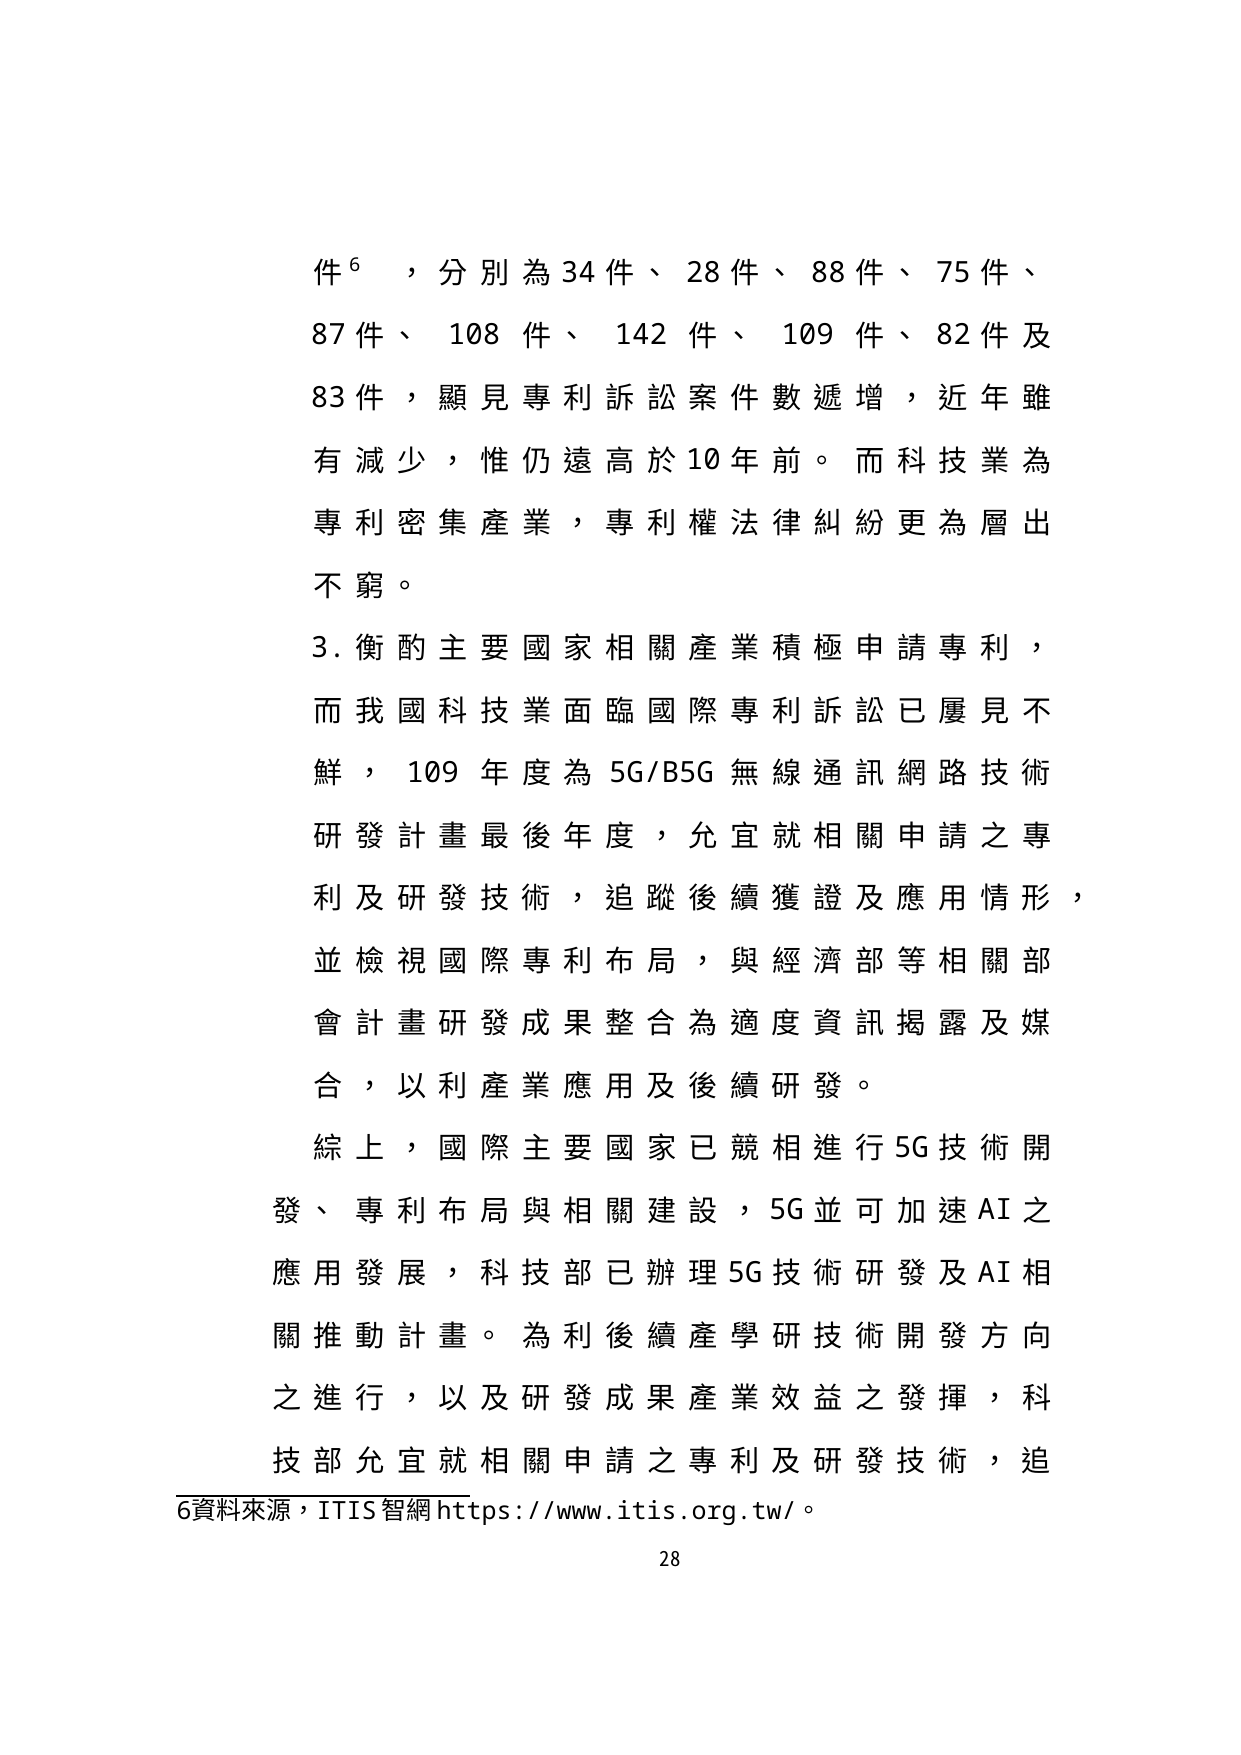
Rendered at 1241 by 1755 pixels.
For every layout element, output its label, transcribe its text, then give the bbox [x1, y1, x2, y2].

text 資料來源，ITIS智網https://www.itis.org.tw/。 [176, 1496, 1063, 1525]
text 2.我國97年度至106年度產業專利訴訟案件，分別為34件、28件、88件、75件、87件、108件、142件、109件、82件及83件，顯見專利訴訟案件數遞增，近年雖有減少，惟仍遠高於10年前。而科技業為專利密集產業，專利權法律糾紛更為層出不窮。 [271, 229, 1057, 604]
text 綜上，國際主要國家已競相進行5G技術開發、專利布局與相關建設，5G並可加速AI之應用發展，科技部已辦理5G技術研發及AI相關推動計畫。為利後續產學研技術開發方向之進行，以及研發成果產業效益之發揮，科技部允宜就相關申請之專利及研發技術，追 [241, 1104, 1057, 1479]
text 3.衡酌主要國家相關產業積極申請專利，而我國科技業面臨國際專利訴訟已屢見不鮮，109年度為5G/B5G無線通訊網路技術研發計畫最後年度，允宜就相關申請之專利及研發技術，追蹤後續獲證及應用情形，並檢視國際專利布局，與經濟部等相關部會計畫研發成果整合為適度資訊揭露及媒合，以利產業應用及後續研發。 [271, 604, 1057, 1104]
